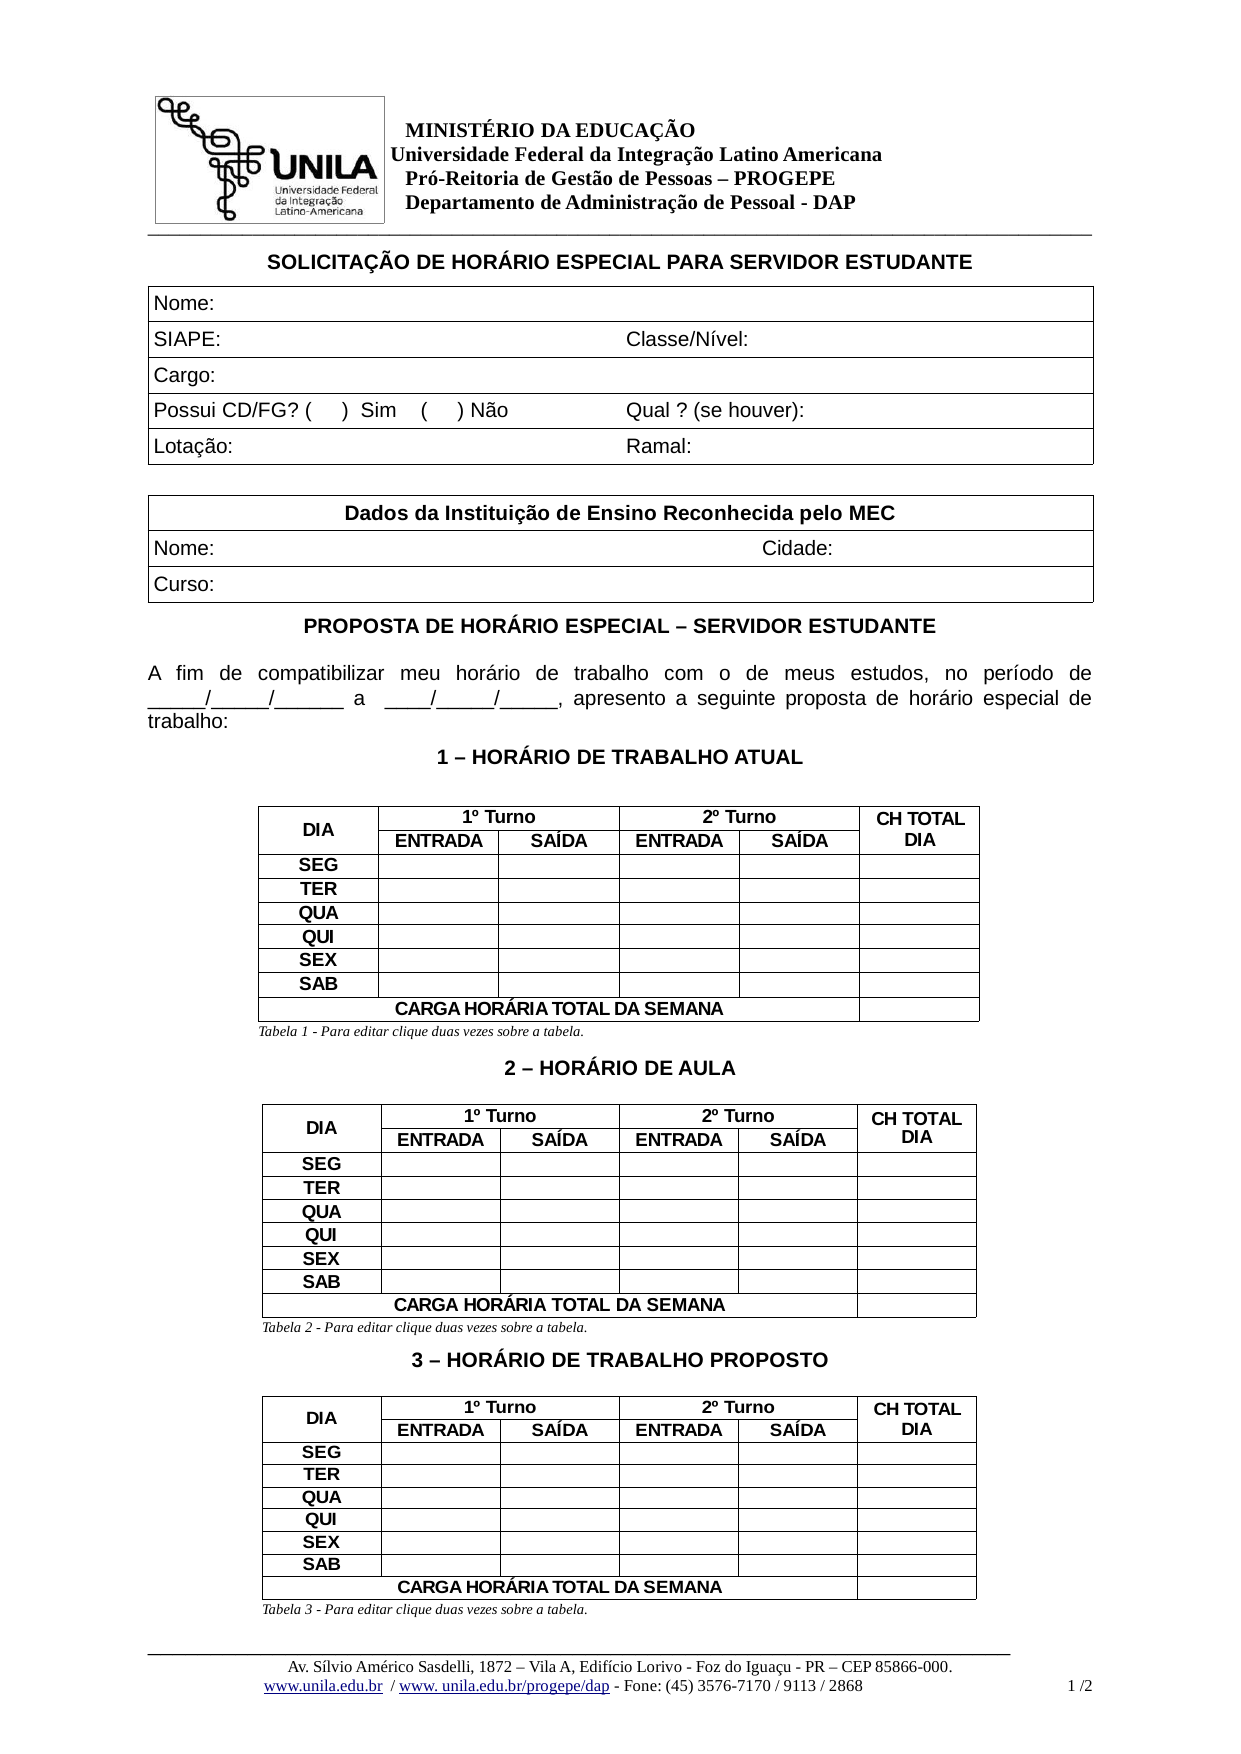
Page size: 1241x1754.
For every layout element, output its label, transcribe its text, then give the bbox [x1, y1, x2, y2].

table_cell Cargo: [149, 358, 1093, 392]
text Tabela 2 - Para editar clique duas vezes sobre a tabela. [262, 1104, 978, 1336]
text Tabela 3 - Para editar clique duas vezes sobre a tabela. [262, 1396, 978, 1618]
text 1 – HORÁRIO DE TRABALHO ATUAL [148, 745, 1093, 769]
text 3 – HORÁRIO DE TRABALHO PROPOSTO [148, 1092, 1093, 1372]
table_cell Lotação: [149, 429, 620, 464]
text 2 – HORÁRIO DE AULA [148, 793, 1093, 1080]
table_cell Classe/Nível: [620, 322, 1093, 357]
table_header Dados da Instituição de Ensino Reconhecida pelo MEC [149, 496, 1093, 530]
table_cell Nome: [149, 531, 756, 566]
table_cell Cidade: [756, 531, 1093, 566]
table_cell Curso: [149, 567, 1093, 602]
text A fim de compatibilizar meu horário de trabalho com o de meus estudos, no período de _____/_____/______ a ____/_____/_____, apresento a seguinte proposta de horário especial de trabalho: [148, 661, 1093, 733]
picture [156, 97, 384, 223]
table_cell Possui CD/FG? ( ) Sim ( ) Não [149, 394, 620, 428]
table_cell Qual ? (se houver): [620, 394, 1093, 428]
table_header Nome: [149, 287, 1093, 321]
text PROPOSTA DE HORÁRIO ESPECIAL – SERVIDOR ESTUDANTE [148, 613, 1093, 638]
table_cell Ramal: [620, 429, 1093, 464]
text Tabela 1 - Para editar clique duas vezes sobre a tabela. [258, 806, 982, 1039]
text SOLICITAÇÃO DE HORÁRIO ESPECIAL PARA SERVIDOR ESTUDANTE [148, 250, 1093, 274]
table_cell SIAPE: [149, 322, 620, 357]
